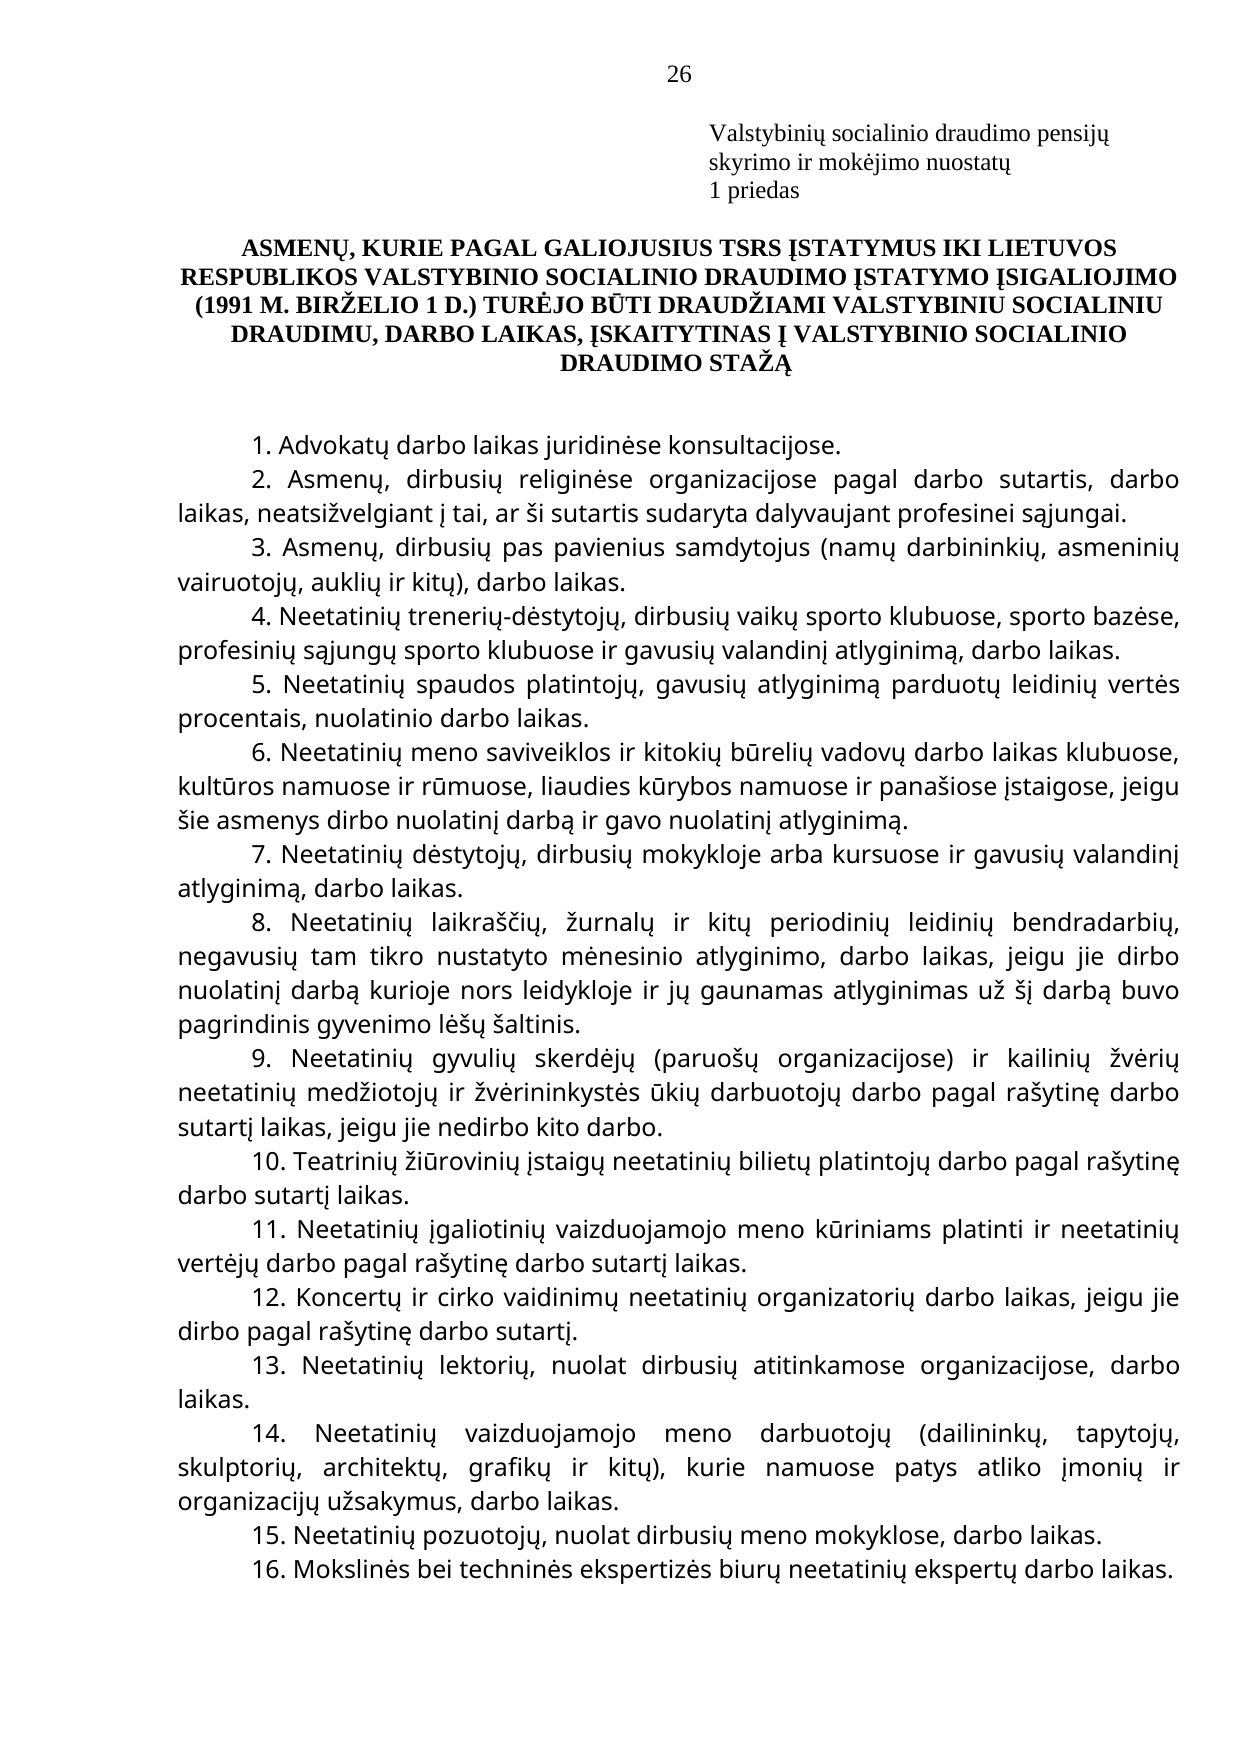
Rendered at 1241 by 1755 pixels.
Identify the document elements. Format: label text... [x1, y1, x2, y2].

text 1 priedas [177, 176, 1181, 204]
text Valstybinių socialinio draudimo pensijų [709, 118, 1181, 147]
text 9. Neetatinių gyvulių skerdėjų (paruošų organizacijose) ir kailinių žvėrių neetatinių medžiotojų ir žvėrininkystės ūkių darbuotojų darbo pagal rašytinę darbo sutartį laikas, jeigu jie nedirbo kito darbo. [177, 1041, 1181, 1143]
text 4. Neetatinių trenerių-dėstytojų, dirbusių vaikų sporto klubuose, sporto bazėse, profesinių sąjungų sporto klubuose ir gavusių valandinį atlyginimą, darbo laikas. [177, 598, 1181, 666]
text 15. Neetatinių pozuotojų, nuolat dirbusių meno mokyklose, darbo laikas. [177, 1518, 1181, 1552]
text Asmenų, kurie pagal galiojusius TSRS įstatymus IKI LIETUVOS RESPUBLIKOS VALSTYBINIO SOCIALINIO DRAUDIMO ĮSTATYMO ĮSIGALIOJIMO (1991 M. BIRŽELIO 1 D.) turėjo būti draudžiami valstybiniu socialiniu draudimu, darbo laikas, įskaitytinas į valstybinio socialinio draudimo stažą [177, 233, 1181, 377]
text skyrimo ir mokėjimo nuostatų [177, 147, 1181, 176]
text 8. Neetatinių laikraščių, žurnalų ir kitų periodinių leidinių bendradarbių, negavusių tam tikro nustatyto mėnesinio atlyginimo, darbo laikas, jeigu jie dirbo nuolatinį darbą kurioje nors leidykloje ir jų gaunamas atlyginimas už šį darbą buvo pagrindinis gyvenimo lėšų šaltinis. [177, 905, 1181, 1041]
text 11. Neetatinių įgaliotinių vaizduojamojo meno kūriniams platinti ir neetatinių vertėjų darbo pagal rašytinę darbo sutartį laikas. [177, 1211, 1181, 1279]
text 1. Advokatų darbo laikas juridinėse konsultacijose. [177, 428, 1181, 462]
text 5. Neetatinių spaudos platintojų, gavusių atlyginimą parduotų leidinių vertės procentais, nuolatinio darbo laikas. [177, 666, 1181, 734]
text 6. Neetatinių meno saviveiklos ir kitokių būrelių vadovų darbo laikas klubuose, kultūros namuose ir rūmuose, liaudies kūrybos namuose ir panašiose įstaigose, jeigu šie asmenys dirbo nuolatinį darbą ir gavo nuolatinį atlyginimą. [177, 734, 1181, 837]
text 13. Neetatinių lektorių, nuolat dirbusių atitinkamose organizacijose, darbo laikas. [177, 1348, 1181, 1416]
text 7. Neetatinių dėstytojų, dirbusių mokykloje arba kursuose ir gavusių valandinį atlyginimą, darbo laikas. [177, 837, 1181, 905]
text 10. Teatrinių žiūrovinių įstaigų neetatinių bilietų platintojų darbo pagal rašytinę darbo sutartį laikas. [177, 1143, 1181, 1211]
text 2. Asmenų, dirbusių religinėse organizacijose pagal darbo sutartis, darbo laikas, neatsižvelgiant į tai, ar ši sutartis sudaryta dalyvaujant profesinei sąjungai. [177, 462, 1181, 530]
text 16. Mokslinės bei techninės ekspertizės biurų neetatinių ekspertų darbo laikas. [177, 1552, 1181, 1586]
text 3. Asmenų, dirbusių pas pavienius samdytojus (namų darbininkių, asmeninių vairuotojų, auklių ir kitų), darbo laikas. [177, 530, 1181, 598]
text 14. Neetatinių vaizduojamojo meno darbuotojų (dailininkų, tapytojų, skulptorių, architektų, grafikų ir kitų), kurie namuose patys atliko įmonių ir organizacijų užsakymus, darbo laikas. [177, 1416, 1181, 1518]
text 12. Koncertų ir cirko vaidinimų neetatinių organizatorių darbo laikas, jeigu jie dirbo pagal rašytinę darbo sutartį. [177, 1279, 1181, 1348]
